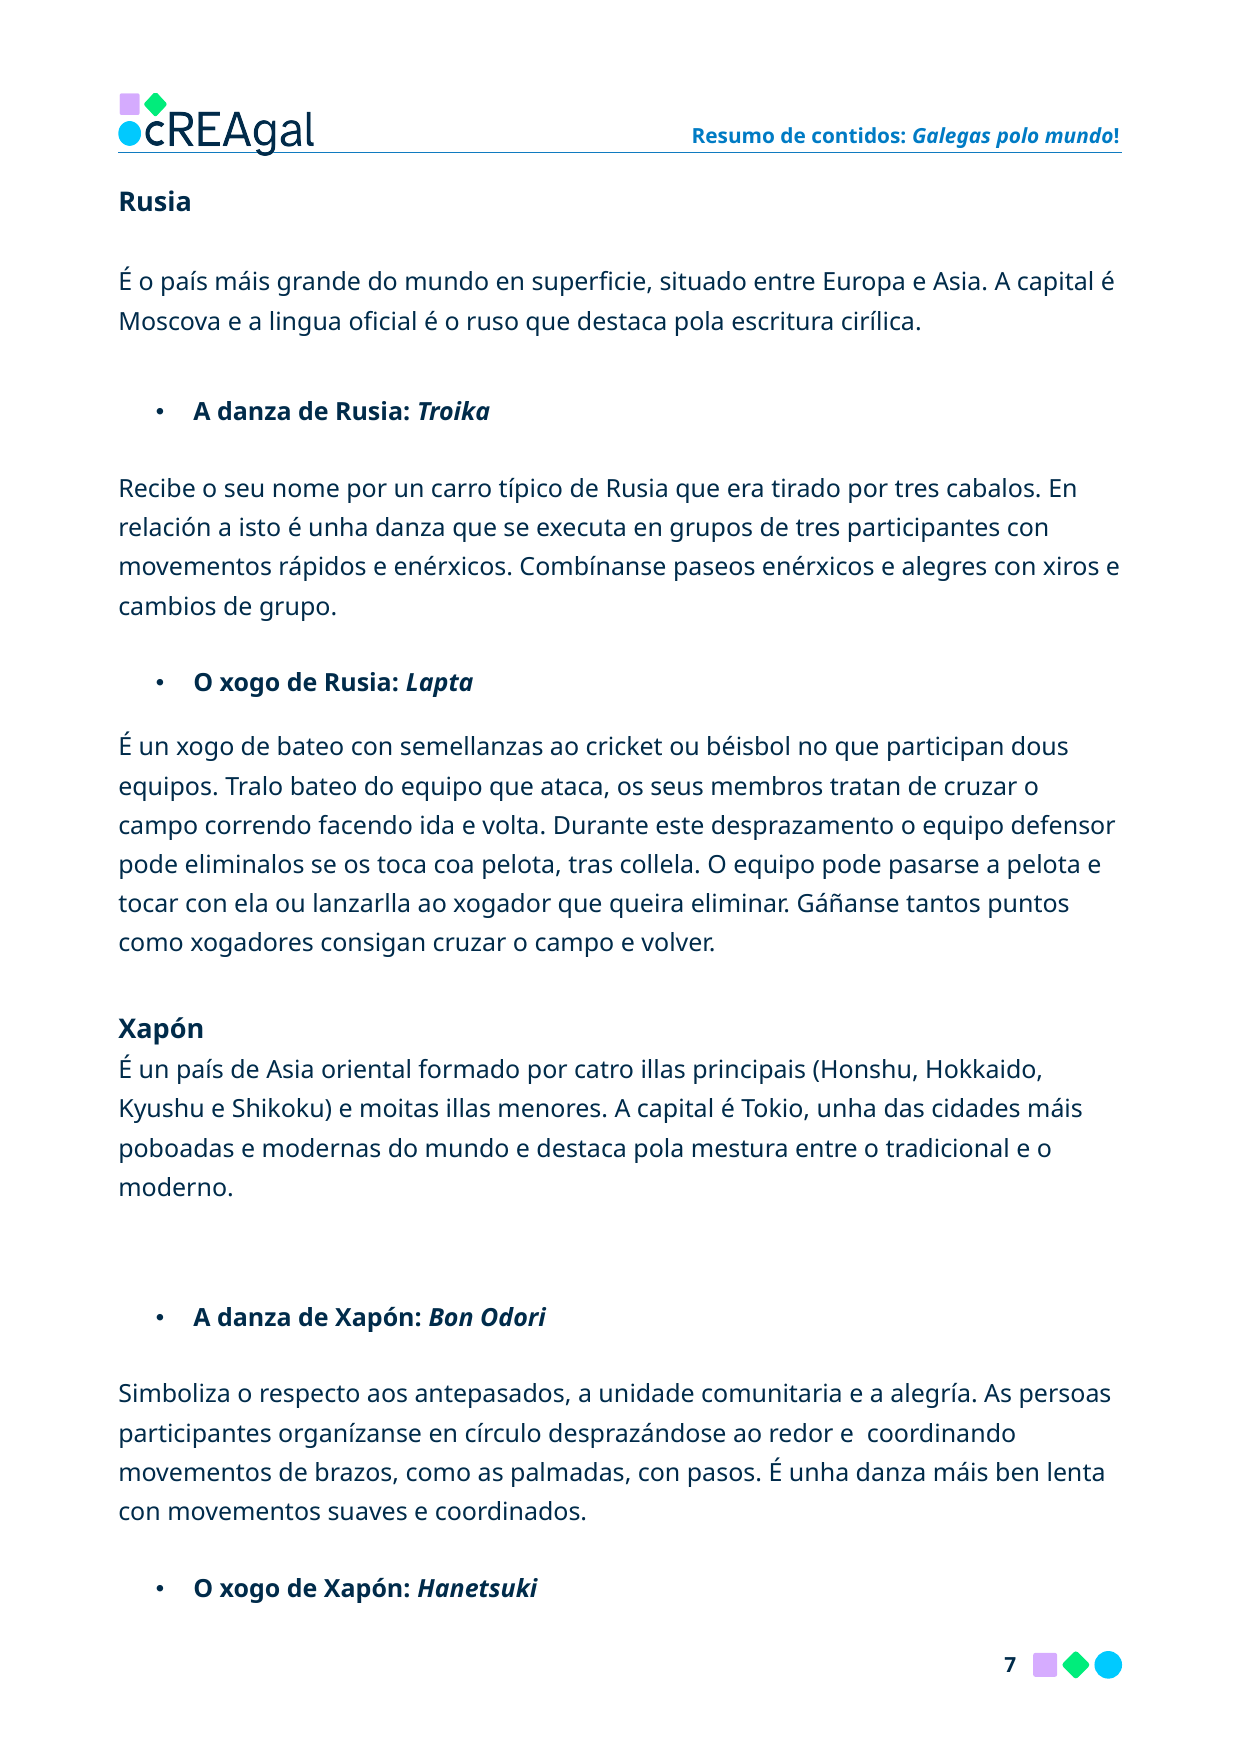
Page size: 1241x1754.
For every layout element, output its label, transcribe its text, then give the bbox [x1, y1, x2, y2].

list O xogo de Rusia: Lapta [156, 665, 1122, 699]
text É un xogo de bateo con semellanzas ao cricket ou béisbol no que participan dous equipos. Tralo bateo do equipo que ataca, os seus membros tratan de cruzar o campo correndo facendo ida e volta. Durante este desprazamento o equipo defensor pode eliminalos se os toca coa pelota, tras collela. O equipo pode pasarse a pelota e tocar con ela ou lanzarlla ao xogador que queira eliminar. Gáñanse tantos puntos como xogadores consigan cruzar o campo e volver. [118, 729, 1122, 959]
subtitle Rusia [118, 182, 1122, 219]
subtitle Xapón [118, 1009, 1122, 1046]
picture [118, 93, 314, 156]
list A danza de Xapón: Bon Odori [156, 1299, 1122, 1333]
text Recibe o seu nome por un carro típico de Rusia que era tirado por tres cabalos. En relación a isto é unha danza que se executa en grupos de tres participantes con movementos rápidos e enérxicos. Combínanse paseos enérxicos e alegres con xiros e cambios de grupo. [118, 471, 1122, 622]
list O xogo de Xapón: Hanetsuki [156, 1570, 1122, 1604]
list A danza de Rusia: Troika [156, 394, 1122, 428]
text Simboliza o respecto aos antepasados, a unidade comunitaria e a alegría. As persoas participantes organízanse en círculo desprazándose ao redor e coordinando movementos de brazos, como as palmadas, con pasos. É unha danza máis ben lenta con movementos suaves e coordinados. [118, 1376, 1122, 1528]
text É o país máis grande do mundo en superficie, situado entre Europa e Asia. A capital é Moscova e a lingua oficial é o ruso que destaca pola escritura cirílica. [118, 264, 1122, 337]
text É un país de Asia oriental formado por catro illas principais (Honshu, Hokkaido, Kyushu e Shikoku) e moitas illas menores. A capital é Tokio, unha das cidades máis poboadas e modernas do mundo e destaca pola mestura entre o tradicional e o moderno. [118, 1052, 1122, 1203]
